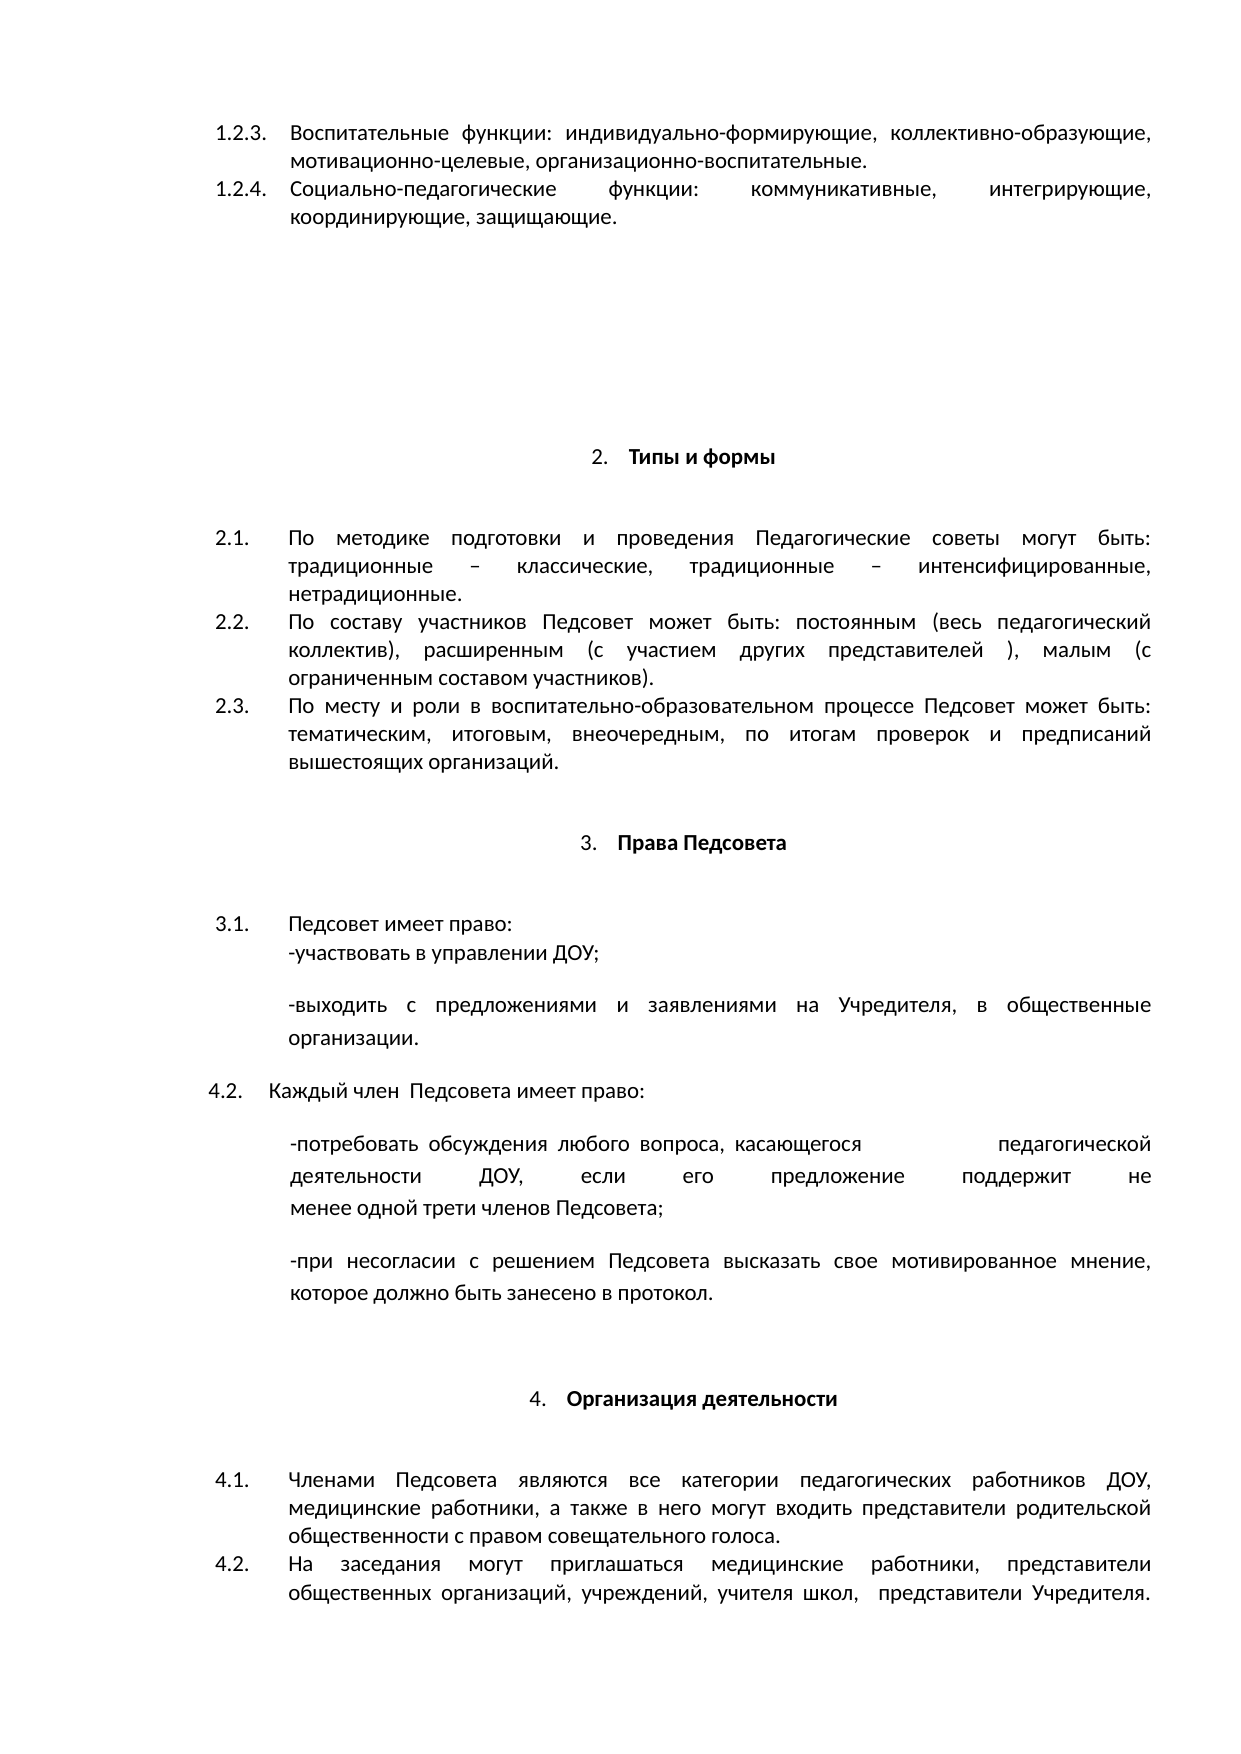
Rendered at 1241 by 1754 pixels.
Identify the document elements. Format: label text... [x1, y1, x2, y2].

list По методике подготовки и проведения Педагогические советы могут быть: традиционные – классические, традиционные – интенсифицированные, нетрадиционные. [215, 523, 1152, 607]
list Членами Педсовета являются все категории педагогических работников ДОУ, медицинские работники, а также в него могут входить представители родительской общественности с правом совещательного голоса. [215, 1466, 1152, 1549]
list Права Педсовета [215, 828, 1152, 857]
list На заседания могут приглашаться медицинские работники, представители общественных организаций, учреждений, учителя школ, представители Учредителя. [215, 1549, 1152, 1606]
list Типы и формы [215, 442, 1152, 470]
list Социально-педагогические функции: коммуникативные, интегрирующие, координирующие, защищающие. [215, 174, 1152, 230]
text -при несогласии с решением Педсовета высказать свое мотивированное мнение, которое должно быть занесено в протокол. [290, 1246, 1152, 1306]
text -потребовать обсуждения любого вопроса, касающегося педагогической деятельности ДОУ, если его предложение поддержит не менее одной трети членов Педсовета; [290, 1129, 1152, 1221]
list Организация деятельности [215, 1384, 1152, 1412]
text 4.2. Каждый член Педсовета имеет право: [177, 1076, 1152, 1104]
list Педсовет имеет право: [215, 909, 1152, 938]
list По месту и роли в воспитательно-образовательном процессе Педсовет может быть: тематическим, итоговым, внеочередным, по итогам проверок и предписаний вышестоящих организаций. [215, 691, 1152, 776]
text -выходить с предложениями и заявлениями на Учредителя, в общественные организации. [288, 991, 1152, 1051]
text -участвовать в управлении ДОУ; [288, 938, 1152, 966]
list Воспитательные функции: индивидуально-формирующие, коллективно-образующие, мотивационно-целевые, организационно-воспитательные. [215, 118, 1152, 174]
list По составу участников Педсовет может быть: постоянным (весь педагогический коллектив), расширенным (с участием других представителей ), малым (с ограниченным составом участников). [215, 607, 1152, 691]
